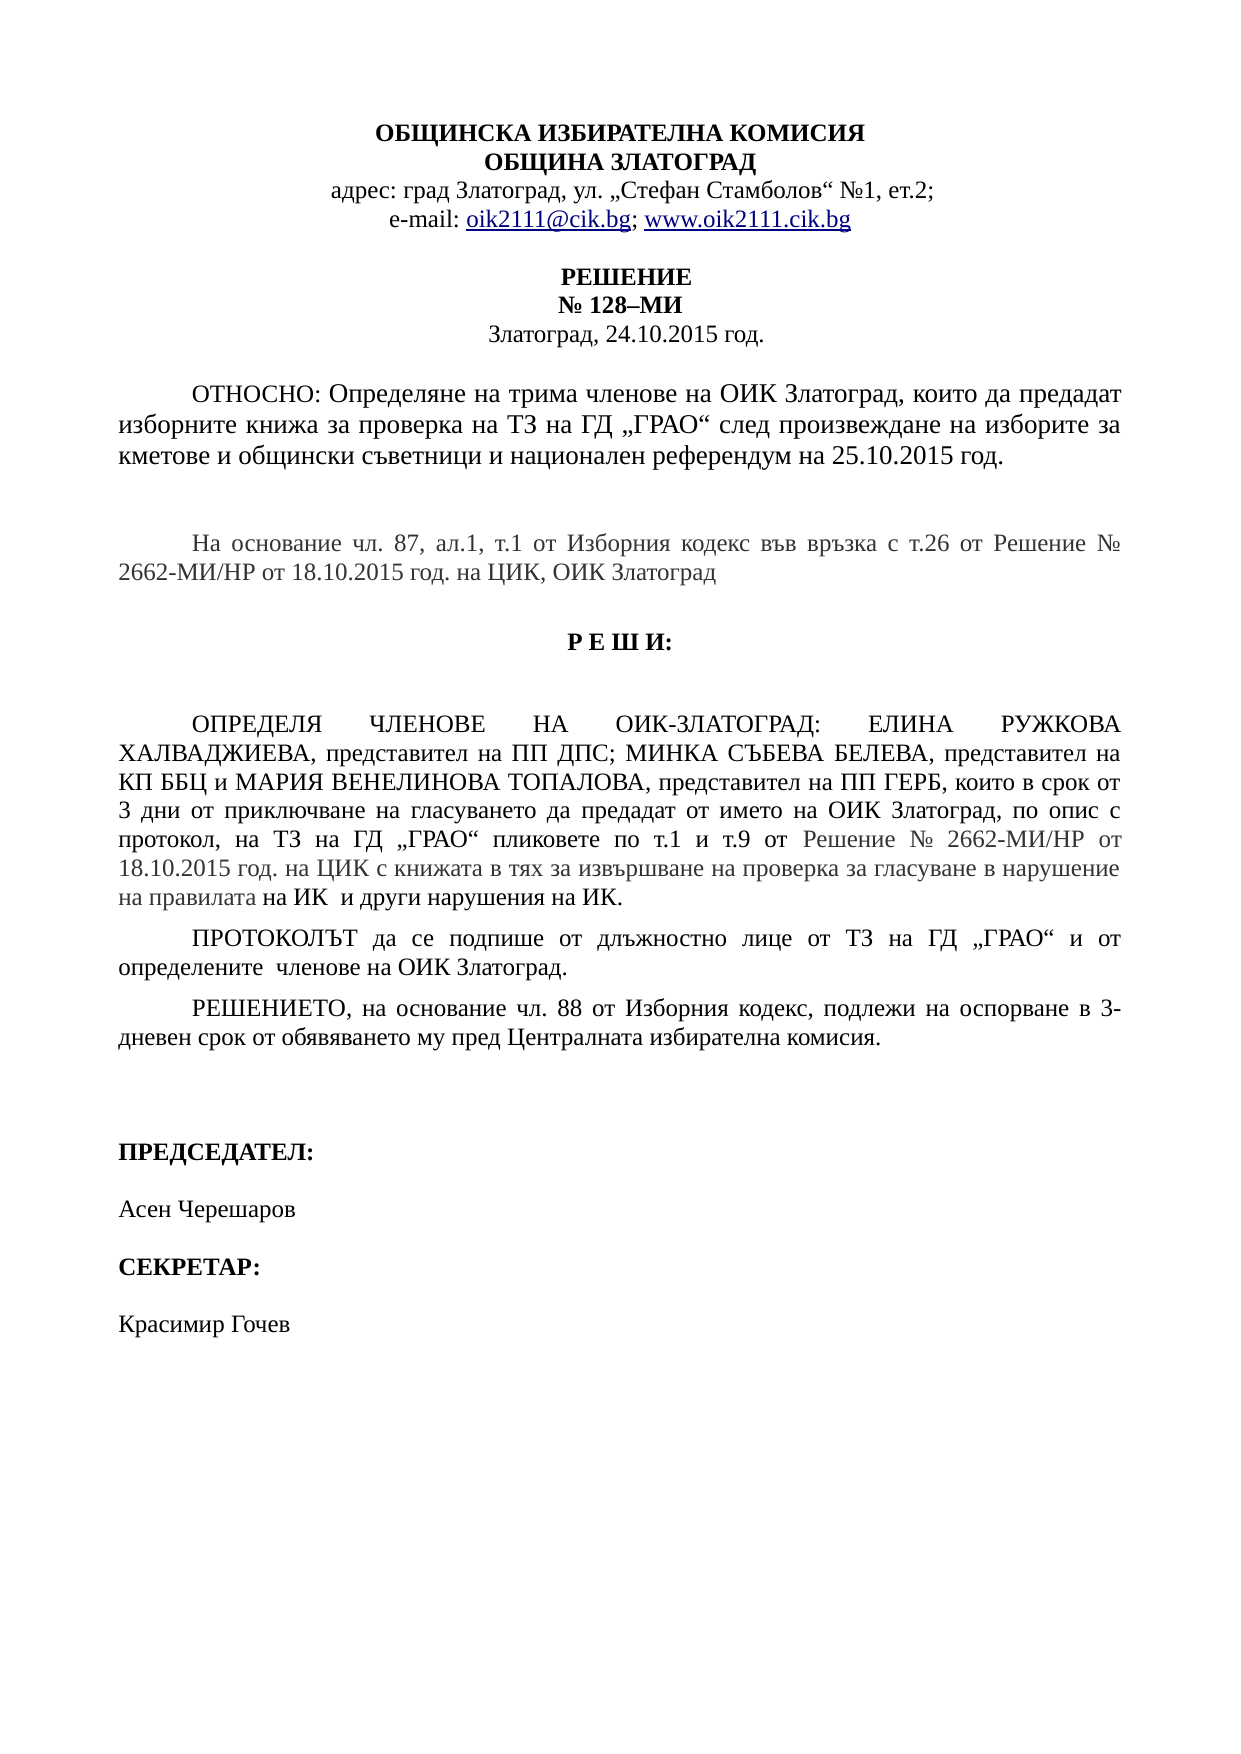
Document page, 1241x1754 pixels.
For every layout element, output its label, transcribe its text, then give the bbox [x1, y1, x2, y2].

text е-mail: oik2111@cik.bg; www.oik2111.cik.bg [118, 204, 1122, 233]
text Златоград, 24.10.2015 год. [118, 319, 1122, 348]
text № 128–МИ [118, 291, 1122, 319]
text Асен Черешаров [118, 1194, 1122, 1223]
text РЕШЕНИЕ [118, 262, 1122, 291]
text ОПРЕДЕЛЯ ЧЛЕНОВЕ НА ОИК-ЗЛАТОГРАД: ЕЛИНА РУЖКОВА ХАЛВАДЖИЕВА, представител на ПП ДПС; МИНКА СЪБЕВА БЕЛЕВА, представител на КП ББЦ и МАРИЯ ВЕНЕЛИНОВА ТОПАЛОВА, представител на ПП ГЕРБ, които в срок от 3 дни от приключване на гласуването да предадат от името на ОИК Златоград, по опис с протокол, на ТЗ на ГД „ГРАО“ пликовете по т.1 и т.9 от Решение № 2662-МИ/НР от 18.10.2015 год. на ЦИК с книжата в тях за извършване на проверка за гласуване в нарушение на правилата на ИК и други нарушения на ИК. [118, 709, 1122, 910]
text СЕКРЕТАР: [118, 1252, 1122, 1280]
text ОБЩИНСКА ИЗБИРАТЕЛНА КОМИСИЯ [118, 118, 1122, 147]
text РЕШЕНИEТО, на основание чл. 88 от Изборния кодекс, подлежи на оспорване в 3-дневен срок от обявяването му пред Централната избирателна комисия. [118, 993, 1122, 1050]
text Красимир Гочев [118, 1309, 1122, 1338]
text ОБЩИНА ЗЛАТОГРАД [118, 147, 1122, 176]
text Р Е Ш И: [118, 627, 1122, 655]
text ПРЕДСЕДАТЕЛ: [118, 1137, 1122, 1165]
text На основание чл. 87, ал.1, т.1 от Изборния кодекс във връзка с т.26 от Решение № 2662-МИ/НР от 18.10.2015 год. на ЦИК, ОИК Златоград [118, 528, 1122, 585]
text ОТНОСНО: Определяне на трима членове на ОИК Златоград, които да предадат изборните книжа за проверка на ТЗ на ГД „ГРАО“ след произвеждане на изборите за кметове и общински съветници и национален референдум на 25.10.2015 год. [118, 377, 1122, 470]
text ПРОТОКОЛЪТ да се подпише от длъжностно лице от ТЗ на ГД „ГРАО“ и от определените членове на ОИК Златоград. [118, 923, 1122, 980]
text адрес: град Златоград, ул. „Стефан Стамболов“ №1, ет.2; [118, 176, 1122, 204]
